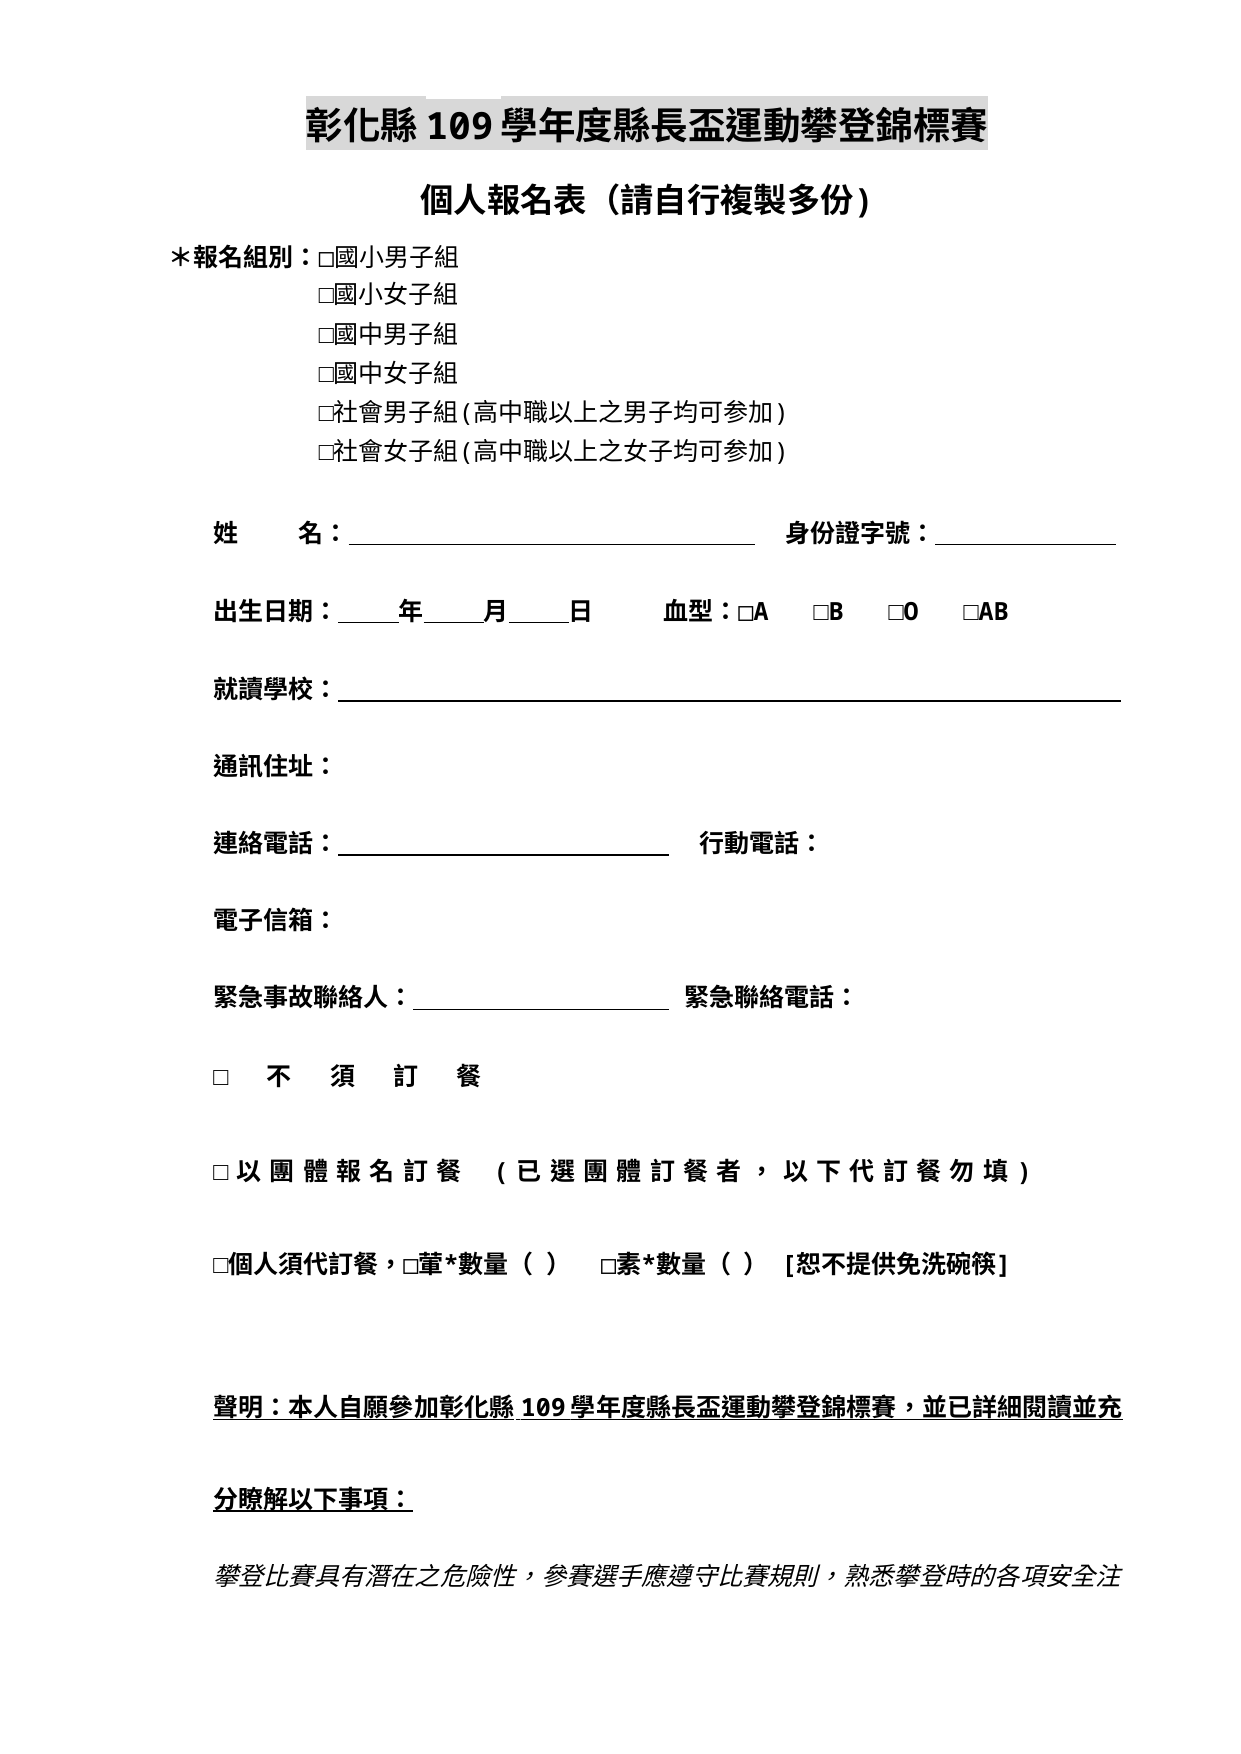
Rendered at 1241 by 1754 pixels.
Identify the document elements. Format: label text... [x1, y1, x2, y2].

text □社會男子組(高中職以上之男子均可参加) [269, 394, 1125, 429]
text 彰化縣109學年度縣長盃運動攀登錦標賽 [169, 96, 1125, 150]
text 通訊住址： [213, 725, 1125, 788]
text 出生日期： 年 月 日 血型：□A □B □O □AB [213, 569, 1125, 631]
text 個人報名表（請自行複製多份) [169, 158, 1125, 221]
text □國中男子組 [269, 316, 1125, 350]
text 連絡電話： 行動電話： [213, 802, 1125, 865]
text 聲明：本人自願參加彰化縣109學年度縣長盃運動攀登錦標賽，並已詳細閱讀並充分瞭解以下事項： [213, 1364, 1125, 1521]
text 就讀學校： [213, 648, 1125, 711]
text □國中女子組 [269, 355, 1125, 389]
text □國小女子組 [269, 277, 1125, 311]
text 緊急事故聯絡人： 緊急聯絡電話： [213, 957, 1125, 1019]
text □不須訂餐 □以團體報名訂餐 (已選團體訂餐者，以下代訂餐勿填) □個人須代訂餐，□葷*數量（ ） □素*數量（ ） [恕不提供免洗碗筷] [213, 1034, 1125, 1284]
text ＊報名組別：□國小男子組 [169, 243, 1125, 273]
text 姓 名： 身份證字號： [213, 492, 1125, 554]
text 攀登比賽具有潛在之危險性，參賽選手應遵守比賽規則，熟悉攀登時的各項安全注 [213, 1535, 1125, 1598]
text □社會女子組(高中職以上之女子均可参加) [269, 434, 1125, 468]
text 電子信箱： [213, 879, 1125, 942]
